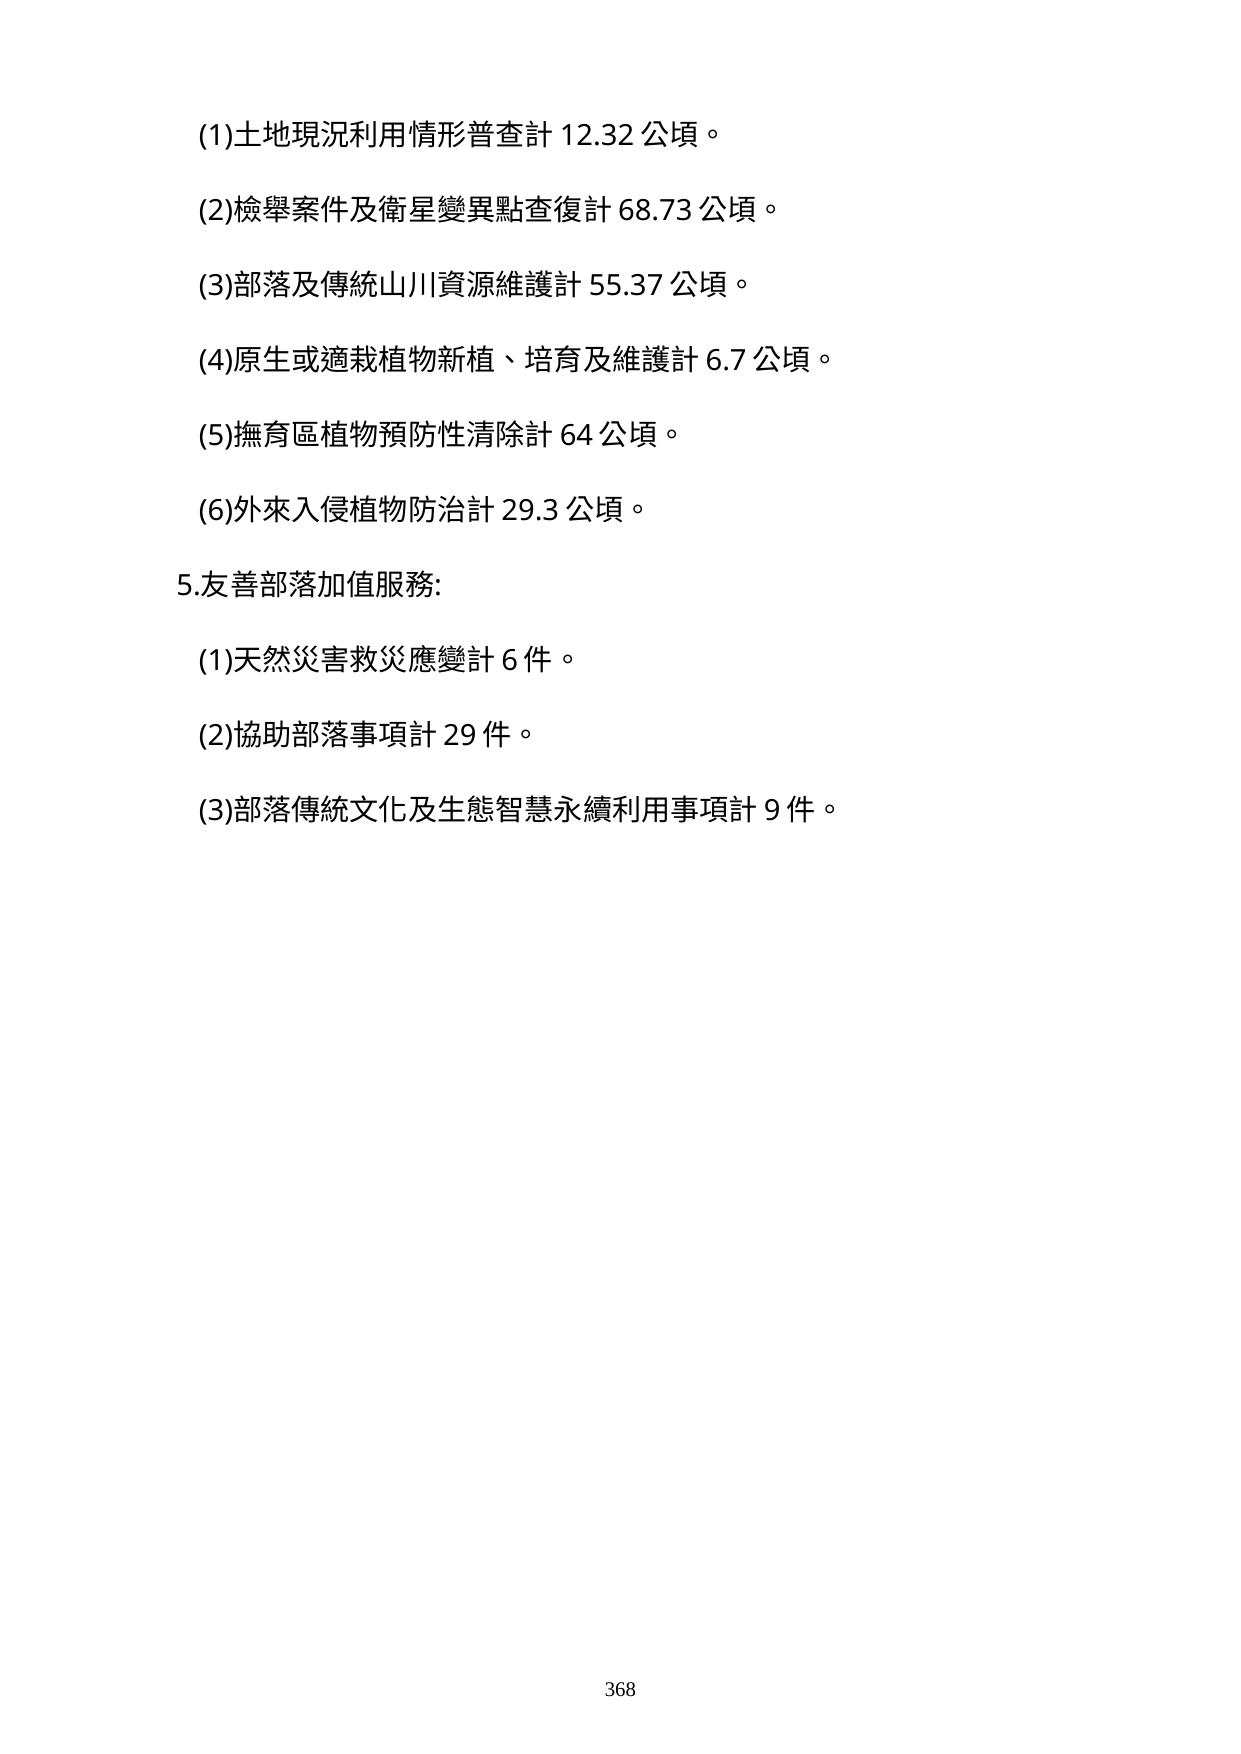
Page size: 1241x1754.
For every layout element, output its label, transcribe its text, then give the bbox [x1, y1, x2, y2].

text (3)部落及傳統山川資源維護計55.37公頃。 [199, 239, 1152, 314]
text 5.友善部落加值服務: [176, 539, 1152, 614]
text (2)協助部落事項計29件。 [199, 689, 1152, 764]
text (1)土地現況利用情形普查計12.32公頃。 [199, 89, 1152, 164]
text (1)天然災害救災應變計6件。 [199, 614, 1152, 689]
text (4)原生或適栽植物新植、培育及維護計6.7公頃。 [199, 314, 1152, 389]
text (5)撫育區植物預防性清除計64公頃。 [199, 389, 1152, 464]
text (2)檢舉案件及衛星變異點查復計68.73公頃。 [199, 164, 1152, 239]
text (3)部落傳統文化及生態智慧永續利用事項計9件。 [199, 764, 1152, 839]
text (6)外來入侵植物防治計29.3公頃。 [199, 464, 1152, 539]
